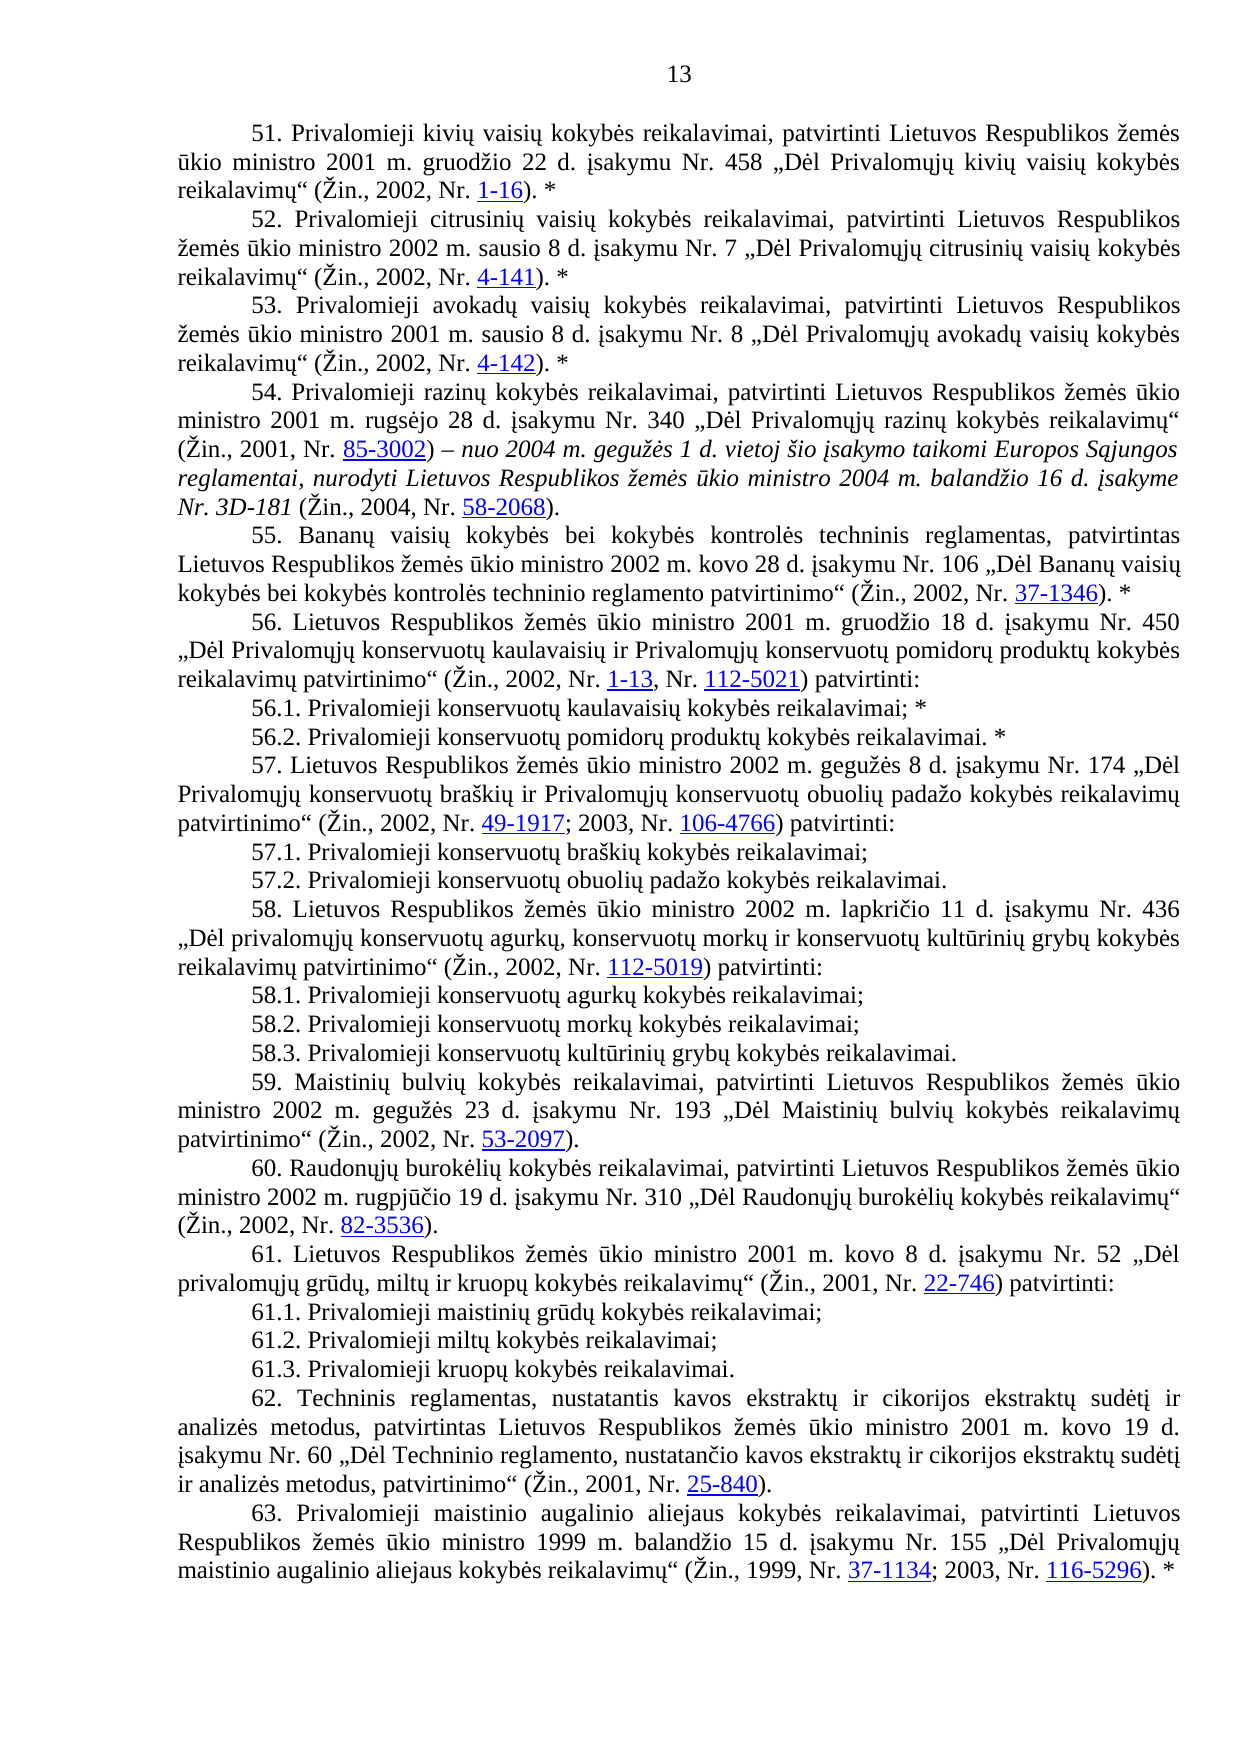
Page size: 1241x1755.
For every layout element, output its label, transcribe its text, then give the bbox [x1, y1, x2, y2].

text 60. Raudonųjų burokėlių kokybės reikalavimai, patvirtinti Lietuvos Respublikos žemės ūkio ministro 2002 m. rugpjūčio 19 d. įsakymu Nr. 310 „Dėl Raudonųjų burokėlių kokybės reikalavimų“ (Žin., 2002, Nr. 82-3536). [177, 1153, 1181, 1239]
text 56.2. Privalomieji konservuotų pomidorų produktų kokybės reikalavimai. * [177, 722, 1181, 751]
text 53. Privalomieji avokadų vaisių kokybės reikalavimai, patvirtinti Lietuvos Respublikos žemės ūkio ministro 2001 m. sausio 8 d. įsakymu Nr. 8 „Dėl Privalomųjų avokadų vaisių kokybės reikalavimų“ (Žin., 2002, Nr. 4-142). * [177, 291, 1181, 377]
text 63. Privalomieji maistinio augalinio aliejaus kokybės reikalavimai, patvirtinti Lietuvos Respublikos žemės ūkio ministro 1999 m. balandžio 15 d. įsakymu Nr. 155 „Dėl Privalomųjų maistinio augalinio aliejaus kokybės reikalavimų“ (Žin., 1999, Nr. 37-1134; 2003, Nr. 116-5296). * [177, 1498, 1181, 1584]
text 58. Lietuvos Respublikos žemės ūkio ministro 2002 m. lapkričio 11 d. įsakymu Nr. 436 „Dėl privalomųjų konservuotų agurkų, konservuotų morkų ir konservuotų kultūrinių grybų kokybės reikalavimų patvirtinimo“ (Žin., 2002, Nr. 112-5019) patvirtinti: [177, 894, 1181, 981]
text 61.1. Privalomieji maistinių grūdų kokybės reikalavimai; [177, 1297, 1181, 1326]
text 57.1. Privalomieji konservuotų braškių kokybės reikalavimai; [177, 837, 1181, 866]
text 57.2. Privalomieji konservuotų obuolių padažo kokybės reikalavimai. [177, 866, 1181, 894]
text 59. Maistinių bulvių kokybės reikalavimai, patvirtinti Lietuvos Respublikos žemės ūkio ministro 2002 m. gegužės 23 d. įsakymu Nr. 193 „Dėl Maistinių bulvių kokybės reikalavimų patvirtinimo“ (Žin., 2002, Nr. 53-2097). [177, 1067, 1181, 1153]
text 58.2. Privalomieji konservuotų morkų kokybės reikalavimai; [177, 1009, 1181, 1038]
text 55. Bananų vaisių kokybės bei kokybės kontrolės techninis reglamentas, patvirtintas Lietuvos Respublikos žemės ūkio ministro 2002 m. kovo 28 d. įsakymu Nr. 106 „Dėl Bananų vaisių kokybės bei kokybės kontrolės techninio reglamento patvirtinimo“ (Žin., 2002, Nr. 37-1346). * [177, 521, 1181, 607]
text 61. Lietuvos Respublikos žemės ūkio ministro 2001 m. kovo 8 d. įsakymu Nr. 52 „Dėl privalomųjų grūdų, miltų ir kruopų kokybės reikalavimų“ (Žin., 2001, Nr. 22-746) patvirtinti: [177, 1239, 1181, 1297]
text 56. Lietuvos Respublikos žemės ūkio ministro 2001 m. gruodžio 18 d. įsakymu Nr. 450 „Dėl Privalomųjų konservuotų kaulavaisių ir Privalomųjų konservuotų pomidorų produktų kokybės reikalavimų patvirtinimo“ (Žin., 2002, Nr. 1-13, Nr. 112-5021) patvirtinti: [177, 607, 1181, 693]
text 58.3. Privalomieji konservuotų kultūrinių grybų kokybės reikalavimai. [177, 1038, 1181, 1067]
text 56.1. Privalomieji konservuotų kaulavaisių kokybės reikalavimai; * [177, 693, 1181, 722]
text 61.2. Privalomieji miltų kokybės reikalavimai; [177, 1326, 1181, 1354]
text 58.1. Privalomieji konservuotų agurkų kokybės reikalavimai; [177, 981, 1181, 1009]
text 51. Privalomieji kivių vaisių kokybės reikalavimai, patvirtinti Lietuvos Respublikos žemės ūkio ministro 2001 m. gruodžio 22 d. įsakymu Nr. 458 „Dėl Privalomųjų kivių vaisių kokybės reikalavimų“ (Žin., 2002, Nr. 1-16). * [177, 118, 1181, 204]
text 61.3. Privalomieji kruopų kokybės reikalavimai. [177, 1354, 1181, 1383]
text 62. Techninis reglamentas, nustatantis kavos ekstraktų ir cikorijos ekstraktų sudėtį ir analizės metodus, patvirtintas Lietuvos Respublikos žemės ūkio ministro 2001 m. kovo 19 d. įsakymu Nr. 60 „Dėl Techninio reglamento, nustatančio kavos ekstraktų ir cikorijos ekstraktų sudėtį ir analizės metodus, patvirtinimo“ (Žin., 2001, Nr. 25-840). [177, 1383, 1181, 1498]
text 57. Lietuvos Respublikos žemės ūkio ministro 2002 m. gegužės 8 d. įsakymu Nr. 174 „Dėl Privalomųjų konservuotų braškių ir Privalomųjų konservuotų obuolių padažo kokybės reikalavimų patvirtinimo“ (Žin., 2002, Nr. 49-1917; 2003, Nr. 106-4766) patvirtinti: [177, 751, 1181, 837]
text 52. Privalomieji citrusinių vaisių kokybės reikalavimai, patvirtinti Lietuvos Respublikos žemės ūkio ministro 2002 m. sausio 8 d. įsakymu Nr. 7 „Dėl Privalomųjų citrusinių vaisių kokybės reikalavimų“ (Žin., 2002, Nr. 4-141). * [177, 204, 1181, 291]
text 54. Privalomieji razinų kokybės reikalavimai, patvirtinti Lietuvos Respublikos žemės ūkio ministro 2001 m. rugsėjo 28 d. įsakymu Nr. 340 „Dėl Privalomųjų razinų kokybės reikalavimų“ (Žin., 2001, Nr. 85-3002) – nuo 2004 m. gegužės 1 d. vietoj šio įsakymo taikomi Europos Sąjungos reglamentai, nurodyti Lietuvos Respublikos žemės ūkio ministro 2004 m. balandžio 16 d. įsakyme Nr. 3D-181 (Žin., 2004, Nr. 58-2068). [177, 377, 1181, 521]
